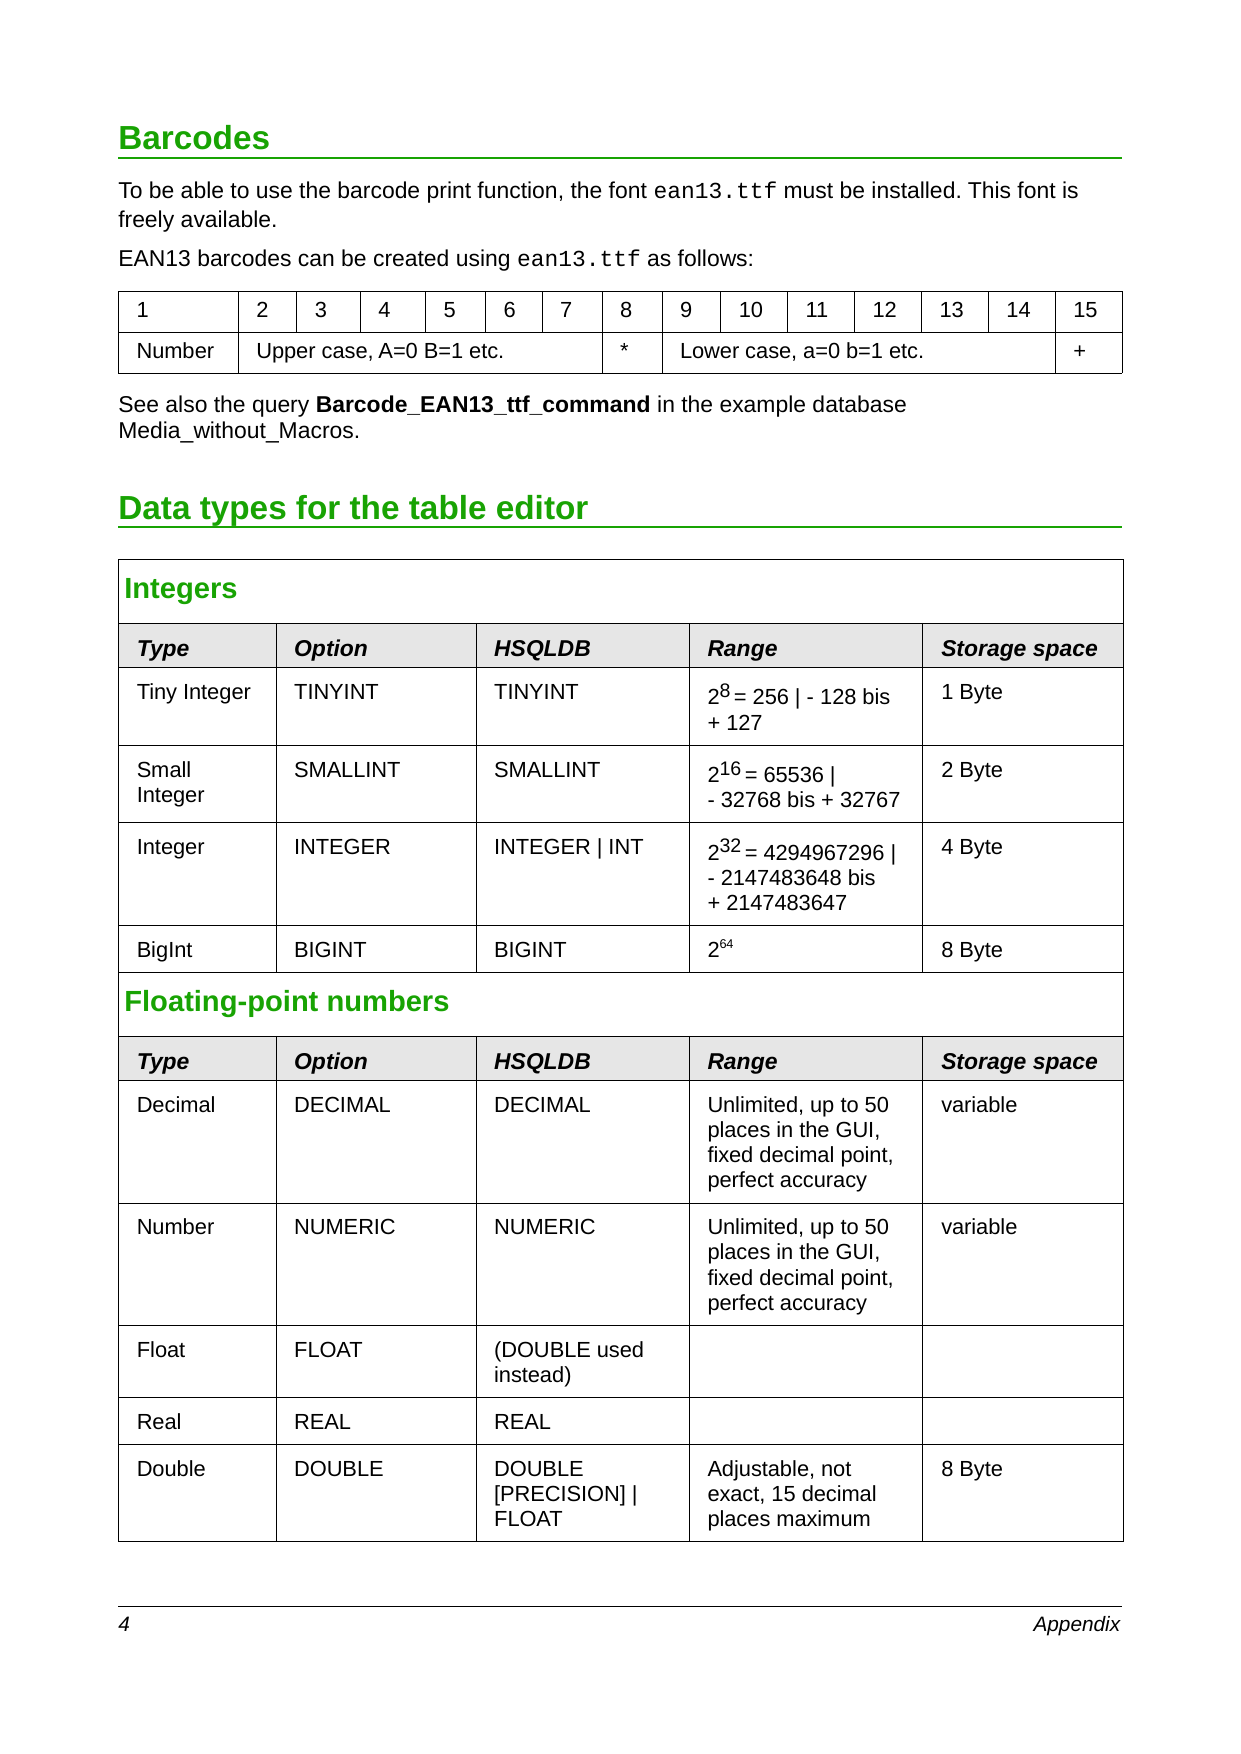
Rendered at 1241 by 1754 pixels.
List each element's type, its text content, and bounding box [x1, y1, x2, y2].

table_cell Small Integer [119, 746, 276, 822]
table_cell Number [119, 1204, 276, 1325]
table_cell Unlimited, up to 50 places in the GUI, fixed decimal point, perfect accuracy [690, 1081, 922, 1202]
table_cell [690, 1326, 922, 1397]
table_cell [923, 1326, 1123, 1397]
table_cell 232 = 4294967296 | - 2147483648 bis + 2147483647 [690, 823, 922, 925]
table_cell SMALLINT [277, 746, 476, 822]
table_cell Real [119, 1398, 276, 1444]
table_cell * [603, 333, 662, 373]
table_cell Option [277, 1037, 476, 1080]
table_cell NUMERIC [277, 1204, 476, 1325]
table_cell Lower case, a=0 b=1 etc. [663, 333, 1055, 373]
table_cell 8 Byte [923, 926, 1123, 972]
table_cell REAL [477, 1398, 689, 1444]
table_cell Storage space [923, 624, 1123, 667]
table_cell INTEGER [277, 823, 476, 925]
table_cell Range [690, 624, 922, 667]
table_cell [690, 1398, 922, 1444]
table_cell Storage space [923, 1037, 1123, 1080]
table_cell BIGINT [277, 926, 476, 972]
table_header 8 [603, 292, 662, 332]
table_cell DECIMAL [277, 1081, 476, 1202]
table_cell Integer [119, 823, 276, 925]
table_cell TINYINT [277, 668, 476, 745]
table_cell Tiny Integer [119, 668, 276, 745]
text EAN13 barcodes can be created using ean13.ttf as follows: [118, 245, 1122, 273]
table_header 12 [855, 292, 921, 332]
table_header 4 [361, 292, 425, 332]
table_cell Type [119, 1037, 276, 1080]
table_header 6 [486, 292, 542, 332]
table_cell Unlimited, up to 50 places in the GUI, fixed decimal point, perfect accuracy [690, 1204, 922, 1325]
table_header 9 [663, 292, 720, 332]
text To be able to use the barcode print function, the font ean13.ttf must be installed. This font is freely available. [118, 177, 1122, 232]
table_cell BigInt [119, 926, 276, 972]
table_cell 1 Byte [923, 668, 1123, 745]
table_cell DOUBLE [PRECISION] | FLOAT [477, 1445, 689, 1541]
table_cell variable [923, 1081, 1123, 1202]
table_header 14 [989, 292, 1055, 332]
table_cell DECIMAL [477, 1081, 689, 1202]
table_cell 264 [690, 926, 922, 972]
table_cell SMALLINT [477, 746, 689, 822]
table_cell Type [119, 624, 276, 667]
table_cell NUMERIC [477, 1204, 689, 1325]
table_cell (DOUBLE used instead) [477, 1326, 689, 1397]
table_cell DOUBLE [277, 1445, 476, 1541]
table_cell HSQLDB [477, 624, 689, 667]
table_cell Decimal [119, 1081, 276, 1202]
table_cell 8 Byte [923, 1445, 1123, 1541]
text See also the query Barcode_EAN13_ttf_command in the example database Media_without_Macros. [118, 391, 1122, 444]
table_cell variable [923, 1204, 1123, 1325]
table_header 10 [721, 292, 787, 332]
table_cell Double [119, 1445, 276, 1541]
table_cell INTEGER | INT [477, 823, 689, 925]
subtitle Data types for the table editor [118, 488, 1122, 526]
table_header 1 [119, 292, 238, 332]
table_cell [923, 1398, 1123, 1444]
table_cell 2 Byte [923, 746, 1123, 822]
table_cell Floating-point numbers [119, 973, 1123, 1036]
table_cell 216 = 65536 | - 32768 bis + 32767 [690, 746, 922, 822]
table_cell Float [119, 1326, 276, 1397]
table_header 13 [922, 292, 988, 332]
table_header 5 [426, 292, 485, 332]
table_cell BIGINT [477, 926, 689, 972]
table_header 2 [239, 292, 296, 332]
subtitle Barcodes [118, 118, 1122, 157]
table_cell 28 = 256 | - 128 bis + 127 [690, 668, 922, 745]
table_header 7 [543, 292, 602, 332]
table_cell FLOAT [277, 1326, 476, 1397]
table_cell Range [690, 1037, 922, 1080]
table_header 15 [1056, 292, 1122, 332]
table_header 11 [788, 292, 854, 332]
table_cell + [1056, 333, 1122, 373]
table_cell Adjustable, not exact, 15 decimal places maximum [690, 1445, 922, 1541]
table_header 3 [297, 292, 360, 332]
table_cell Number [119, 333, 238, 373]
table_cell Option [277, 624, 476, 667]
table_cell TINYINT [477, 668, 689, 745]
table_cell REAL [277, 1398, 476, 1444]
table_header Integers [119, 560, 1123, 623]
table_cell HSQLDB [477, 1037, 689, 1080]
table_cell 4 Byte [923, 823, 1123, 925]
table_cell Upper case, A=0 B=1 etc. [239, 333, 602, 373]
